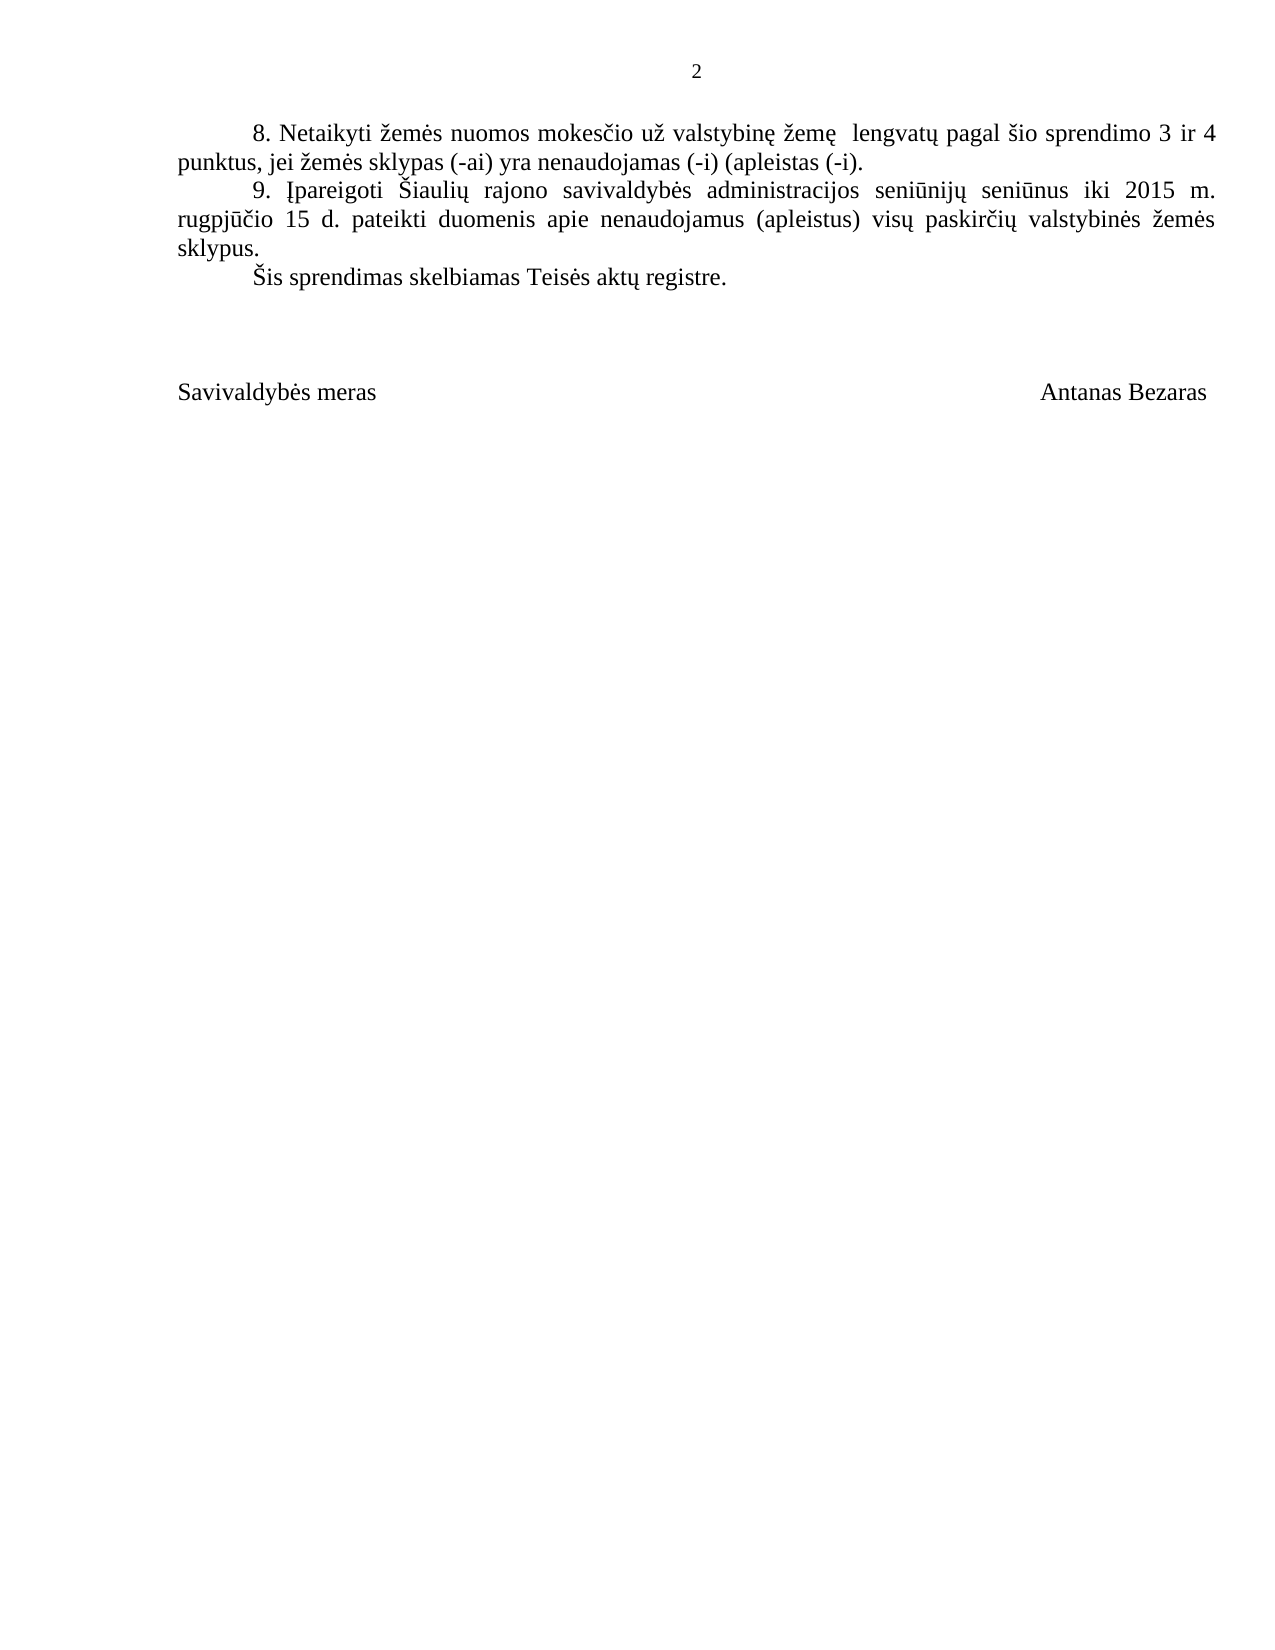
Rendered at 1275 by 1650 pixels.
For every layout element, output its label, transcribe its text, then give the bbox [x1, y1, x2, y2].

text Šis sprendimas skelbiamas Teisės aktų registre. [177, 262, 1216, 291]
text 8. Netaikyti žemės nuomos mokesčio už valstybinę žemę lengvatų pagal šio sprendimo 3 ir 4 punktus, jei žemės sklypas (-ai) yra nenaudojamas (-i) (apleistas (-i). [177, 118, 1216, 176]
text Savivaldybės meras Antanas Bezaras [177, 377, 1216, 406]
text 9. Įpareigoti Šiaulių rajono savivaldybės administracijos seniūnijų seniūnus iki 2015 m. rugpjūčio 15 d. pateikti duomenis apie nenaudojamus (apleistus) visų paskirčių valstybinės žemės sklypus. [177, 176, 1216, 262]
